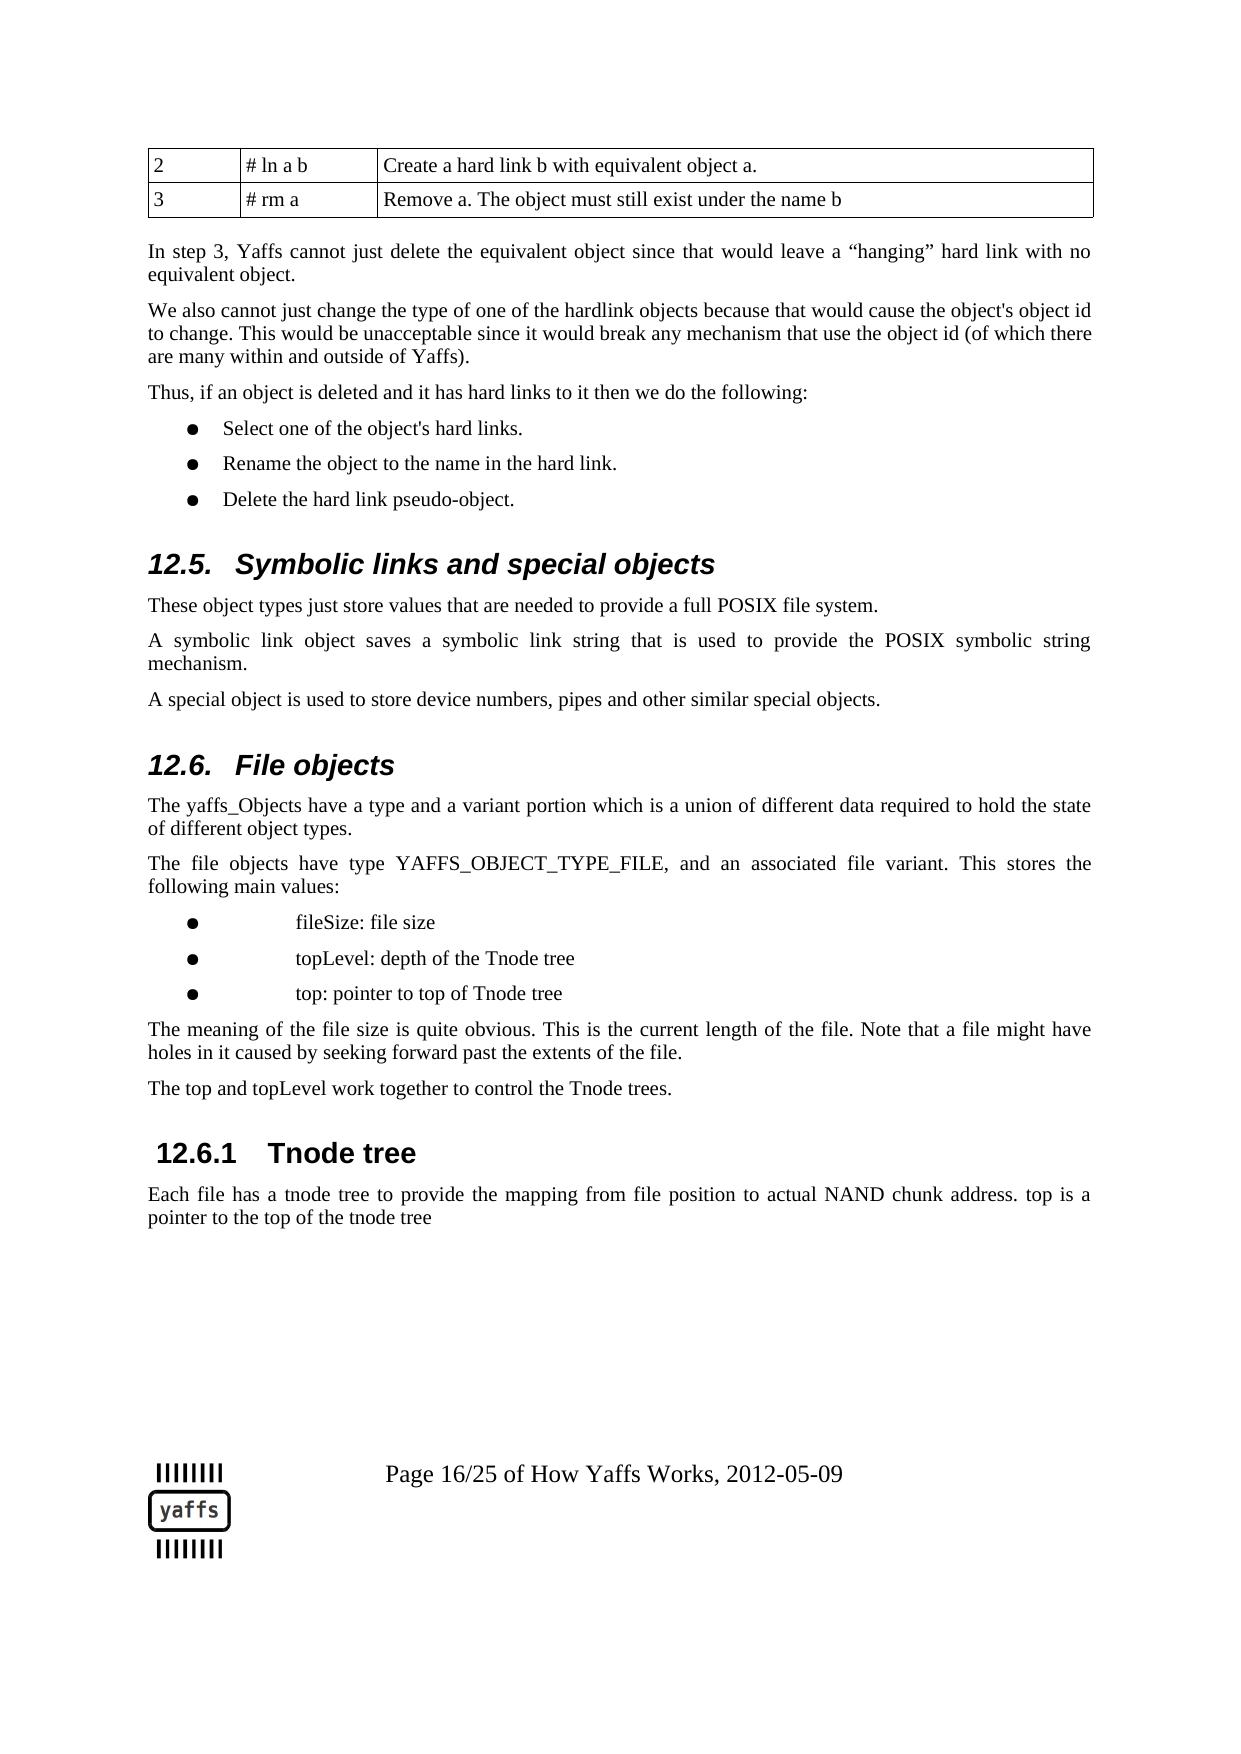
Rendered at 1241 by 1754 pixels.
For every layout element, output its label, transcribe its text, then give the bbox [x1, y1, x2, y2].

subtitle Symbolic links and special objects [148, 548, 1093, 581]
text Each file has a tnode tree to provide the mapping from file position to actual NAND chunk address. top is a pointer to the top of the tnode tree [148, 1182, 1093, 1229]
text These object types just store values that are needed to provide a full POSIX file system. [148, 593, 1093, 617]
list fileSize: file size [185, 911, 1093, 934]
list Rename the object to the name in the hard link. [185, 452, 1093, 475]
table_cell 3 [149, 183, 240, 217]
text A symbolic link object saves a symbolic link string that is used to provide the POSIX symbolic string mechanism. [148, 629, 1093, 675]
table_cell Remove a. The object must still exist under the name b [378, 183, 1093, 217]
text The yaffs_Objects have a type and a variant portion which is a union of different data required to hold the state of different object types. [148, 793, 1093, 840]
text A special object is used to store device numbers, pipes and other similar special objects. [148, 688, 1093, 711]
table_cell # rm a [241, 183, 377, 217]
subtitle File objects [148, 748, 1093, 781]
table_cell # ln a b [241, 149, 377, 182]
subtitle Tnode tree [148, 1137, 1093, 1170]
text We also cannot just change the type of one of the hardlink objects because that would cause the object's object id to change. This would be unacceptable since it would break any mechanism that use the object id (of which there are many within and outside of Yaffs). [148, 299, 1093, 368]
text The top and topLevel work together to control the Tnode trees. [148, 1077, 1093, 1100]
list top: pointer to top of Tnode tree [185, 982, 1093, 1005]
table_cell Create a hard link b with equivalent object a. [378, 149, 1093, 182]
list Select one of the object's hard links. [185, 416, 1093, 439]
text In step 3, Yaffs cannot just delete the equivalent object since that would leave a “hanging” hard link with no equivalent object. [148, 240, 1093, 286]
picture [148, 1461, 234, 1561]
list Delete the hard link pseudo-object. [185, 488, 1093, 511]
table_cell 2 [149, 149, 240, 182]
text Thus, if an object is deleted and it has hard links to it then we do the following: [148, 381, 1093, 404]
text The meaning of the file size is quite obvious. This is the current length of the file. Note that a file might have holes in it caused by seeking forward past the extents of the file. [148, 1018, 1093, 1064]
text The file objects have type YAFFS_OBJECT_TYPE_FILE, and an associated file variant. This stores the following main values: [148, 852, 1093, 898]
list topLevel: depth of the Tnode tree [185, 947, 1093, 970]
